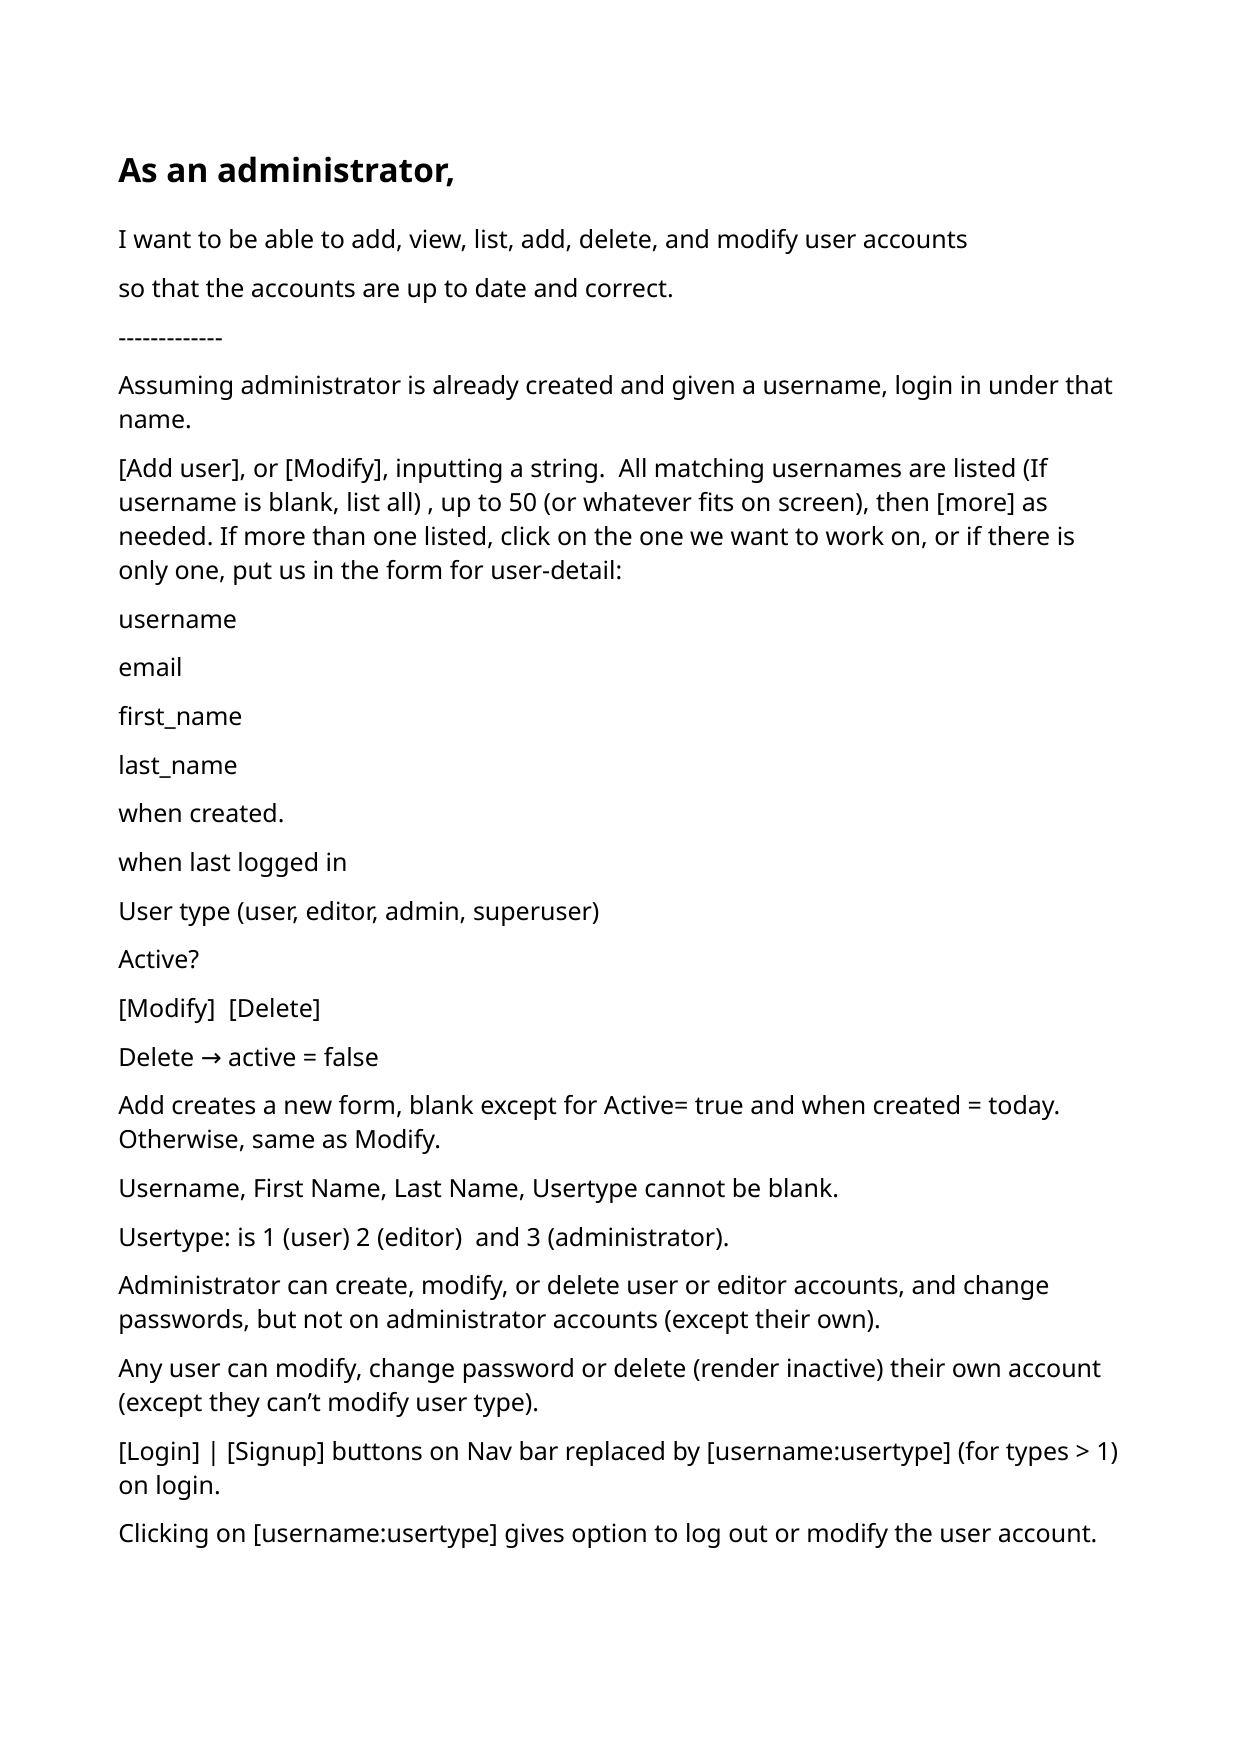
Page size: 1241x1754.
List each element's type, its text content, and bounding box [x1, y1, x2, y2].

text Usertype: is 1 (user) 2 (editor) and 3 (administrator). [118, 1219, 1122, 1253]
text last_name [118, 747, 1122, 781]
text Clicking on [username:usertype] gives option to log out or modify the user account. [118, 1516, 1122, 1550]
text Assuming administrator is already created and given a username, login in under that name. [118, 368, 1122, 436]
text when last logged in [118, 844, 1122, 879]
text Delete → active = false [118, 1039, 1122, 1073]
text first_name [118, 699, 1122, 733]
text [Login] | [Signup] buttons on Nav bar replaced by [username:usertype] (for types > 1) on login. [118, 1433, 1122, 1501]
text [Add user], or [Modify], inputting a string. All matching usernames are listed (If username is blank, list all) , up to 50 (or whatever fits on screen), then [more] as needed. If more than one listed, click on the one we want to work on, or if there is only one, put us in the form for user-detail: [118, 451, 1122, 587]
text Username, First Name, Last Name, Usertype cannot be blank. [118, 1171, 1122, 1204]
text ------------- [118, 319, 1122, 353]
text so that the accounts are up to date and correct. [118, 271, 1122, 304]
text Any user can modify, change password or delete (render inactive) their own account (except they can’t modify user type). [118, 1351, 1122, 1419]
text email [118, 650, 1122, 684]
text I want to be able to add, view, list, add, delete, and modify user accounts [118, 222, 1122, 256]
text User type (user, editor, admin, superuser) [118, 893, 1122, 927]
text Active? [118, 942, 1122, 976]
text username [118, 601, 1122, 635]
subtitle As an administrator, [118, 147, 1122, 193]
text Add creates a new form, blank except for Active= true and when created = today. Otherwise, same as Modify. [118, 1088, 1122, 1156]
text Administrator can create, modify, or delete user or editor accounts, and change passwords, but not on administrator accounts (except their own). [118, 1268, 1122, 1336]
text when created. [118, 796, 1122, 830]
text [Modify] [Delete] [118, 991, 1122, 1024]
